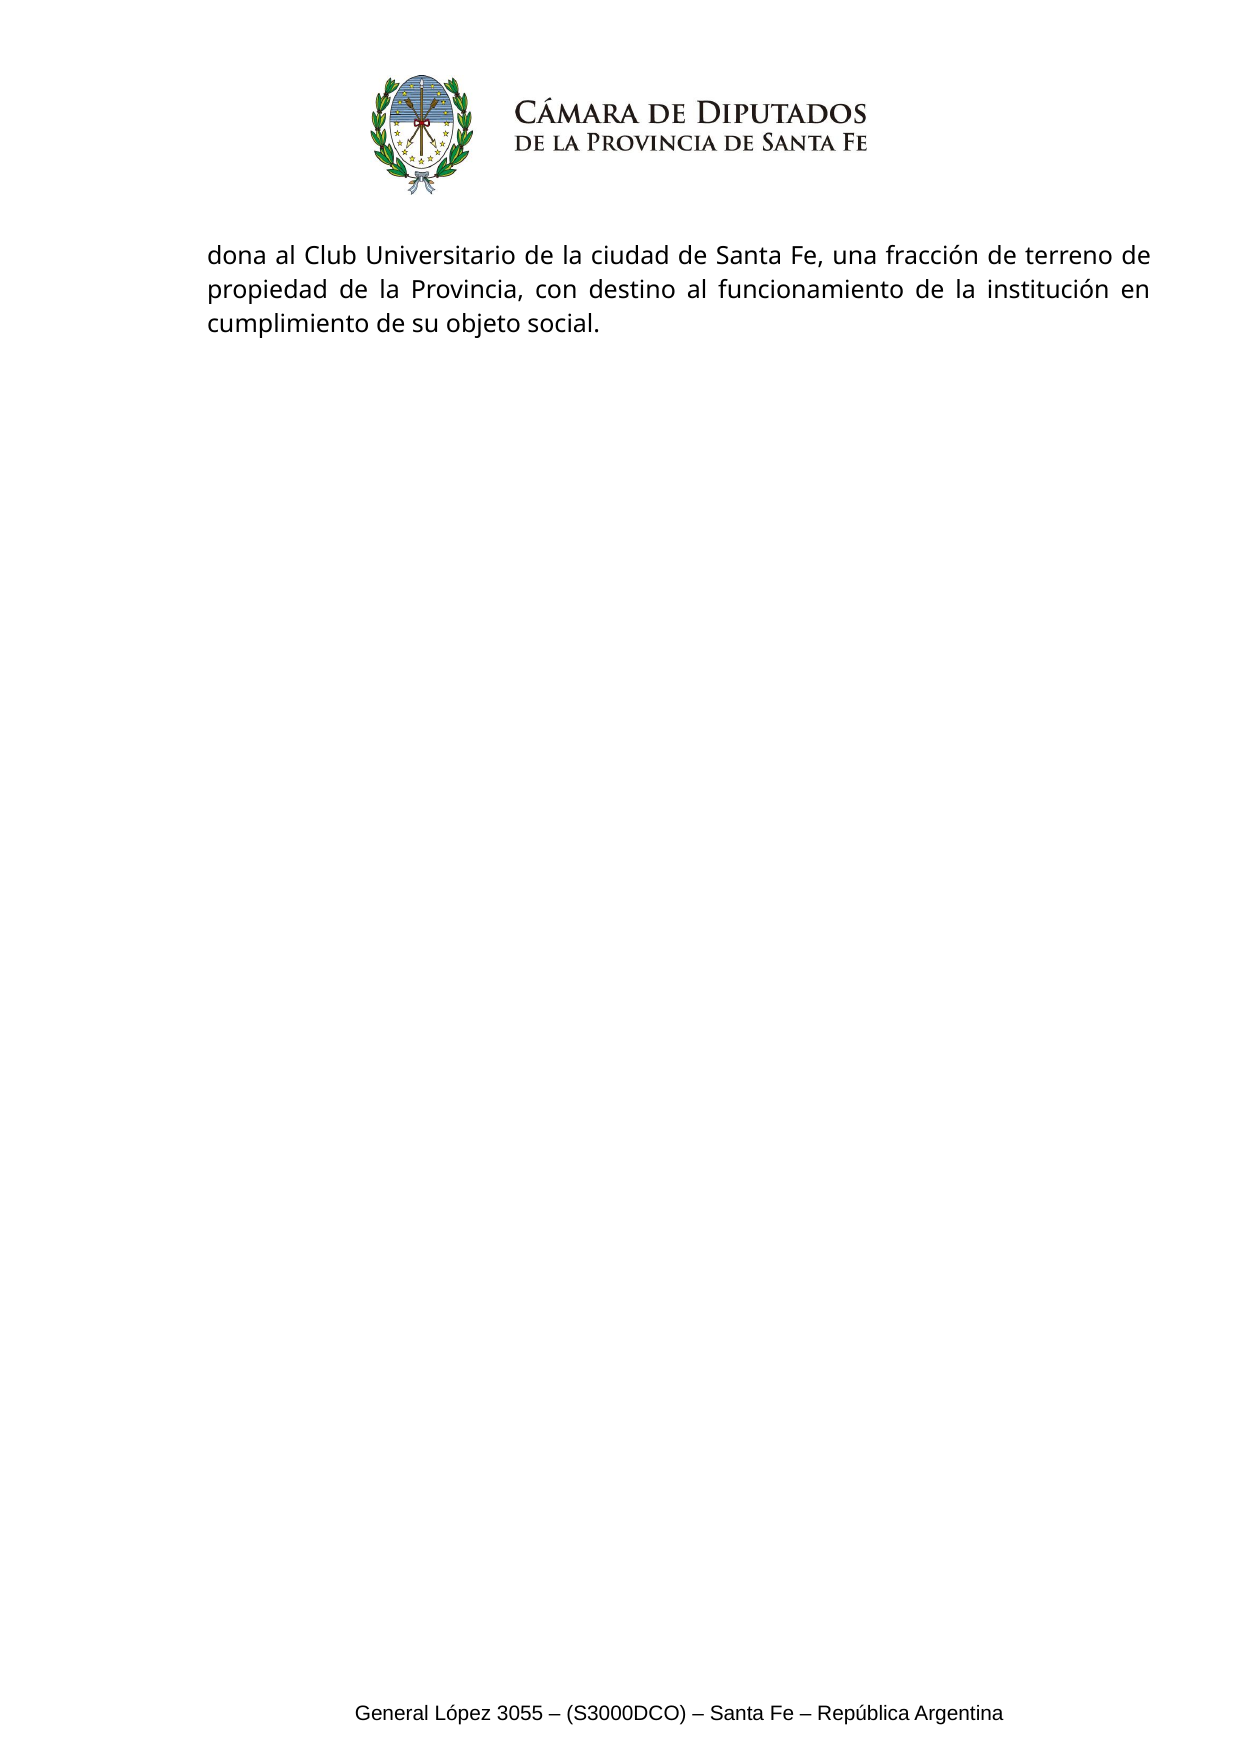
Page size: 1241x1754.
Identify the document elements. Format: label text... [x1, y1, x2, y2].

picture [370, 75, 867, 199]
text dona al Club Universitario de la ciudad de Santa Fe, una fracción de terreno de propiedad de la Provincia, con destino al funcionamiento de la institución en cumplimiento de su objeto social. [207, 238, 1152, 340]
